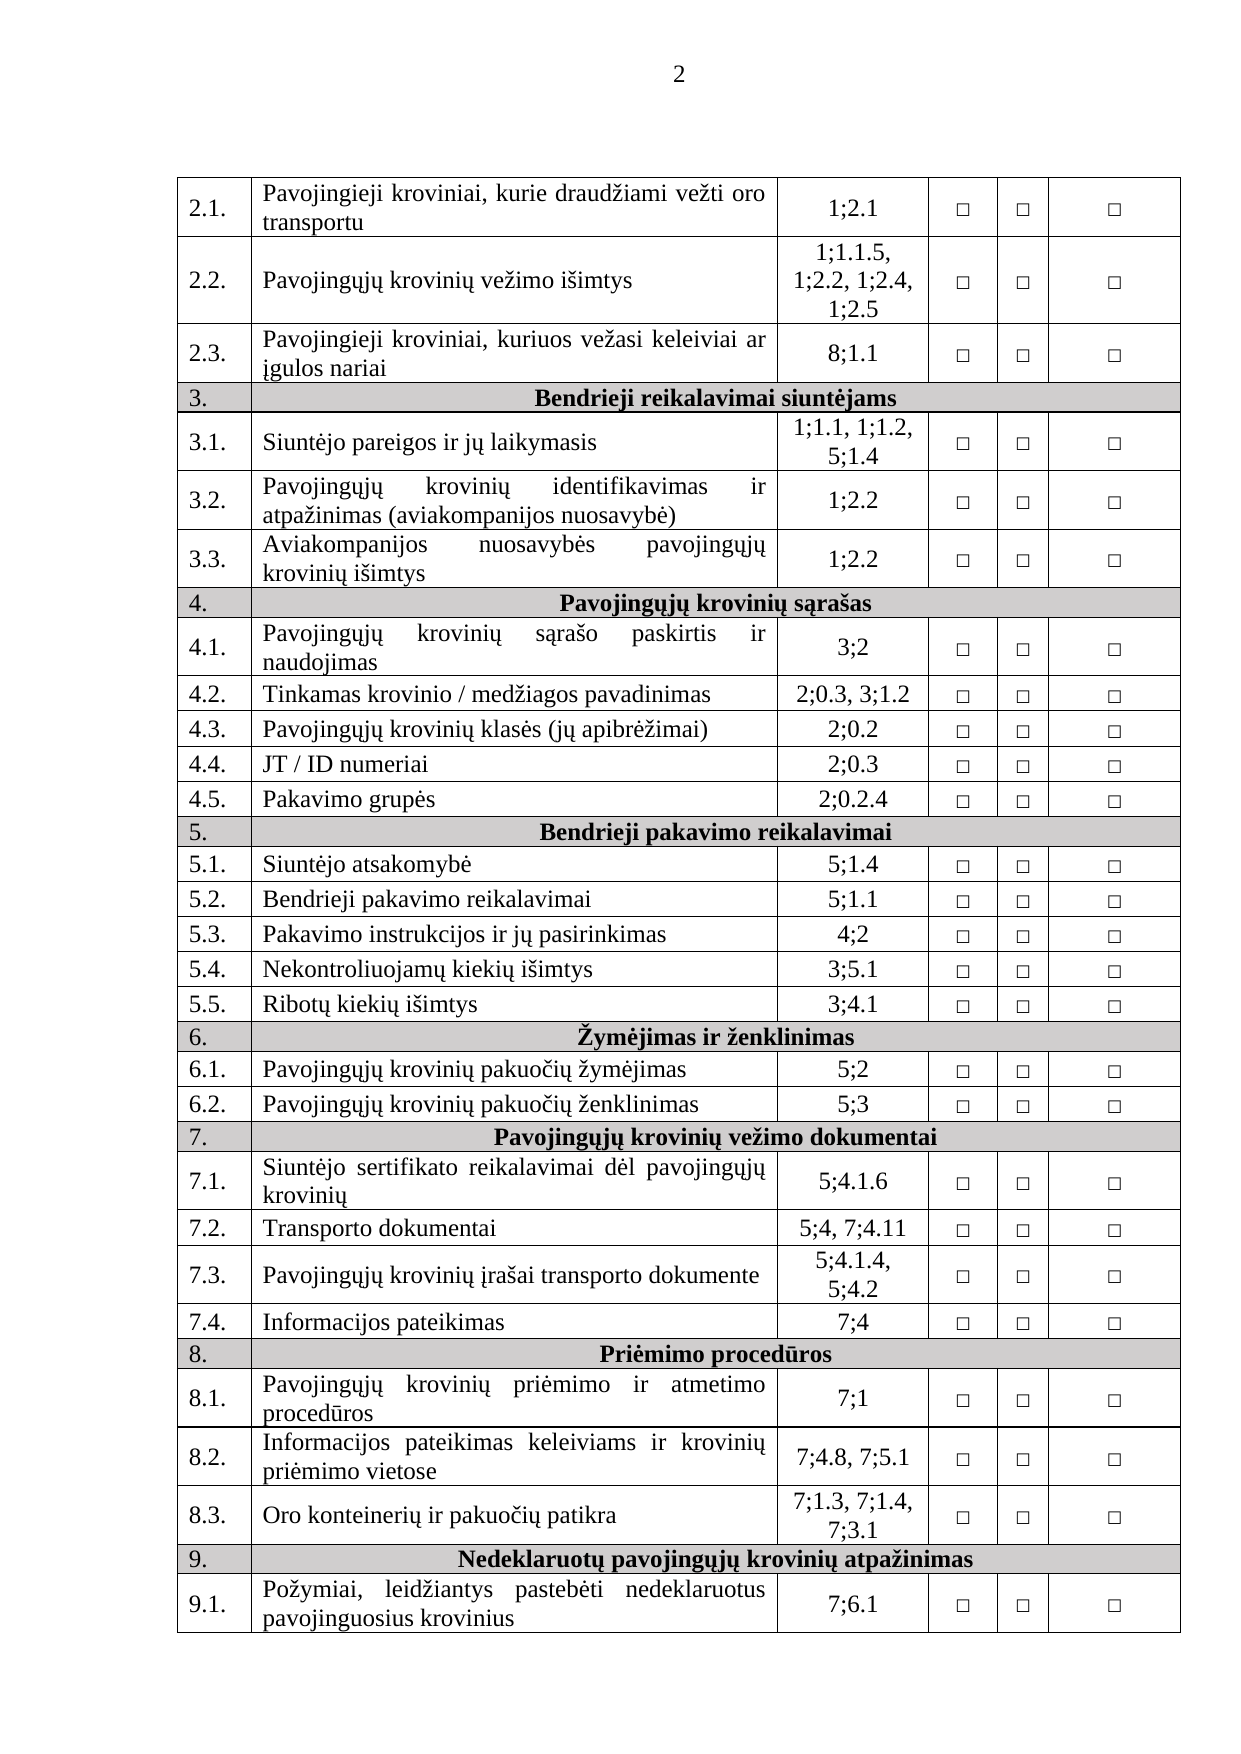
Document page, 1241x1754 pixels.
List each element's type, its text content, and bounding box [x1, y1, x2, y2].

table_cell 9. [178, 1545, 251, 1573]
table_cell 2.2. [178, 237, 251, 323]
table_cell 1;2.2 [778, 471, 928, 528]
table_cell JT / ID numeriai [252, 747, 777, 781]
table_cell ☐ [1049, 1428, 1180, 1485]
table_cell ☐ [998, 178, 1048, 236]
table_cell Nedeklaruotų pavojingųjų krovinių atpažinimas [252, 1545, 1180, 1573]
table_cell ☐ [998, 711, 1048, 746]
table_cell ☐ [1049, 1152, 1180, 1209]
table_cell 4. [178, 588, 251, 617]
table_cell 1;2.2 [778, 530, 928, 587]
table_cell ☐ [998, 237, 1048, 323]
table_cell 7.3. [178, 1246, 251, 1303]
table_cell 5;4, 7;4.11 [778, 1210, 928, 1244]
table_cell Pavojingųjų krovinių vežimo išimtys [252, 237, 777, 323]
table_cell ☐ [998, 987, 1048, 1021]
table_cell ☐ [929, 618, 997, 675]
table_cell ☐ [1049, 882, 1180, 916]
table_cell 3. [178, 383, 251, 411]
table_cell Oro konteinerių ir pakuočių patikra [252, 1486, 777, 1543]
table_cell ☐ [929, 324, 997, 382]
table_cell ☐ [1049, 1574, 1180, 1632]
table_cell ☐ [929, 747, 997, 781]
table_cell ☐ [1049, 747, 1180, 781]
table_cell ☐ [998, 952, 1048, 986]
table_cell ☐ [1049, 1052, 1180, 1086]
table_cell 7.4. [178, 1304, 251, 1338]
table_cell Pavojingųjų krovinių identifikavimas ir atpažinimas (aviakompanijos nuosavybė) [252, 471, 777, 528]
table_cell ☐ [1049, 1087, 1180, 1121]
table_cell 3;4.1 [778, 987, 928, 1021]
table_cell Informacijos pateikimas [252, 1304, 777, 1338]
table_cell 2;0.2 [778, 711, 928, 746]
table_cell 2.3. [178, 324, 251, 382]
table_cell 2;0.3 [778, 747, 928, 781]
table_cell 5.2. [178, 882, 251, 916]
table_cell ☐ [998, 618, 1048, 675]
table_cell 5. [178, 817, 251, 846]
table_cell 1;2.1 [778, 178, 928, 236]
table_cell Požymiai, leidžiantys pastebėti nedeklaruotus pavojinguosius krovinius [252, 1574, 777, 1632]
table_cell 5.1. [178, 847, 251, 881]
table_cell ☐ [1049, 618, 1180, 675]
table_cell 5.4. [178, 952, 251, 986]
table_cell 3;2 [778, 618, 928, 675]
table_cell ☐ [1049, 676, 1180, 710]
table_cell 4.4. [178, 747, 251, 781]
table_cell 4;2 [778, 917, 928, 951]
table_cell ☐ [929, 237, 997, 323]
table_cell 5;2 [778, 1052, 928, 1086]
table_cell 7. [178, 1122, 251, 1151]
table_cell 1;1.1, 1;1.2, 5;1.4 [778, 413, 928, 470]
table_cell 3.2. [178, 471, 251, 528]
table_cell 7;1 [778, 1369, 928, 1426]
table_cell Nekontroliuojamų kiekių išimtys [252, 952, 777, 986]
table_cell 7.2. [178, 1210, 251, 1244]
table_cell 6. [178, 1022, 251, 1051]
table_cell ☐ [998, 1052, 1048, 1086]
table_cell ☐ [929, 782, 997, 816]
table_cell Pavojingieji kroviniai, kurie draudžiami vežti oro transportu [252, 178, 777, 236]
table_cell Pavojingųjų krovinių vežimo dokumentai [252, 1122, 1180, 1151]
table_cell ☐ [998, 847, 1048, 881]
table_cell Pavojingųjų krovinių priėmimo ir atmetimo procedūros [252, 1369, 777, 1426]
table_cell ☐ [1049, 782, 1180, 816]
table_cell ☐ [1049, 178, 1180, 236]
table_cell Informacijos pateikimas keleiviams ir krovinių priėmimo vietose [252, 1428, 777, 1485]
table_cell 7;6.1 [778, 1574, 928, 1632]
table_cell ☐ [998, 471, 1048, 528]
table_cell Priėmimo procedūros [252, 1339, 1180, 1368]
table_cell ☐ [998, 782, 1048, 816]
table_cell ☐ [929, 1152, 997, 1209]
table_cell 5;3 [778, 1087, 928, 1121]
table_cell 4.1. [178, 618, 251, 675]
table_cell 1;1.1.5, 1;2.2, 1;2.4, 1;2.5 [778, 237, 928, 323]
table_cell ☐ [929, 917, 997, 951]
table_cell 3;5.1 [778, 952, 928, 986]
table_cell ☐ [998, 917, 1048, 951]
table_cell ☐ [929, 1246, 997, 1303]
table_cell ☐ [1049, 413, 1180, 470]
table_cell ☐ [929, 1574, 997, 1632]
table_cell ☐ [998, 1369, 1048, 1426]
table_cell 5.5. [178, 987, 251, 1021]
table_cell ☐ [998, 1087, 1048, 1121]
table_cell ☐ [998, 1486, 1048, 1543]
table_cell 5;4.1.6 [778, 1152, 928, 1209]
table_cell Siuntėjo sertifikato reikalavimai dėl pavojingųjų krovinių [252, 1152, 777, 1209]
table_cell 4.5. [178, 782, 251, 816]
table_cell 5.3. [178, 917, 251, 951]
table_cell Pavojingųjų krovinių sąrašo paskirtis ir naudojimas [252, 618, 777, 675]
table_cell 9.1. [178, 1574, 251, 1632]
table_cell ☐ [929, 1052, 997, 1086]
table_cell ☐ [998, 324, 1048, 382]
table_cell Pavojingieji kroviniai, kuriuos vežasi keleiviai ar įgulos nariai [252, 324, 777, 382]
table_cell 4.2. [178, 676, 251, 710]
table_cell 5;1.4 [778, 847, 928, 881]
table_cell 8;1.1 [778, 324, 928, 382]
table_cell 3.3. [178, 530, 251, 587]
table_cell ☐ [929, 1304, 997, 1338]
table_cell ☐ [1049, 847, 1180, 881]
table_cell ☐ [929, 1087, 997, 1121]
table_cell 7;1.3, 7;1.4, 7;3.1 [778, 1486, 928, 1543]
table_cell 5;4.1.4, 5;4.2 [778, 1246, 928, 1303]
table_cell ☐ [1049, 917, 1180, 951]
table_cell 4.3. [178, 711, 251, 746]
table_cell Žymėjimas ir ženklinimas [252, 1022, 1180, 1051]
table_cell Pavojingųjų krovinių pakuočių žymėjimas [252, 1052, 777, 1086]
table_cell ☐ [998, 1246, 1048, 1303]
table_cell ☐ [1049, 1246, 1180, 1303]
table_cell Bendrieji pakavimo reikalavimai [252, 882, 777, 916]
table_cell 8.1. [178, 1369, 251, 1426]
table_cell ☐ [929, 847, 997, 881]
table_cell 2.1. [178, 178, 251, 236]
table_cell Pavojingųjų krovinių pakuočių ženklinimas [252, 1087, 777, 1121]
table_cell ☐ [929, 882, 997, 916]
table_cell ☐ [1049, 952, 1180, 986]
table_cell Pakavimo instrukcijos ir jų pasirinkimas [252, 917, 777, 951]
table_cell ☐ [929, 1428, 997, 1485]
table_cell 8. [178, 1339, 251, 1368]
table_cell Aviakompanijos nuosavybės pavojingųjų krovinių išimtys [252, 530, 777, 587]
table_cell ☐ [1049, 237, 1180, 323]
table_cell 6.2. [178, 1087, 251, 1121]
table_cell ☐ [998, 747, 1048, 781]
table_cell ☐ [1049, 530, 1180, 587]
table_cell ☐ [929, 1486, 997, 1543]
table_cell ☐ [998, 530, 1048, 587]
table_cell ☐ [929, 530, 997, 587]
table_cell Bendrieji reikalavimai siuntėjams [252, 383, 1180, 411]
table_cell 2;0.2.4 [778, 782, 928, 816]
table_cell ☐ [929, 471, 997, 528]
table_cell Pakavimo grupės [252, 782, 777, 816]
table_cell ☐ [929, 711, 997, 746]
table_cell ☐ [929, 1210, 997, 1244]
table_cell Ribotų kiekių išimtys [252, 987, 777, 1021]
table_cell ☐ [998, 413, 1048, 470]
table_cell ☐ [998, 1210, 1048, 1244]
table_cell ☐ [998, 1574, 1048, 1632]
table_cell ☐ [998, 1152, 1048, 1209]
table_cell ☐ [1049, 711, 1180, 746]
table_cell 5;1.1 [778, 882, 928, 916]
table_cell ☐ [1049, 324, 1180, 382]
table_cell ☐ [929, 952, 997, 986]
table_cell ☐ [929, 676, 997, 710]
table_cell ☐ [1049, 987, 1180, 1021]
table_cell Pavojingųjų krovinių įrašai transporto dokumente [252, 1246, 777, 1303]
table_cell 2;0.3, 3;1.2 [778, 676, 928, 710]
table_cell ☐ [998, 1428, 1048, 1485]
table_cell 6.1. [178, 1052, 251, 1086]
table_cell ☐ [929, 987, 997, 1021]
table_cell ☐ [1049, 1369, 1180, 1426]
table_cell ☐ [1049, 1304, 1180, 1338]
table_cell ☐ [929, 413, 997, 470]
table_cell ☐ [998, 1304, 1048, 1338]
table_cell ☐ [998, 676, 1048, 710]
table_cell 7;4.8, 7;5.1 [778, 1428, 928, 1485]
table_cell Siuntėjo pareigos ir jų laikymasis [252, 413, 777, 470]
table_cell 7;4 [778, 1304, 928, 1338]
table_cell ☐ [1049, 1210, 1180, 1244]
table_cell ☐ [929, 178, 997, 236]
table_cell Pavojingųjų krovinių sąrašas [252, 588, 1180, 617]
table_cell 3.1. [178, 413, 251, 470]
table_cell ☐ [998, 882, 1048, 916]
table_cell Siuntėjo atsakomybė [252, 847, 777, 881]
table_cell ☐ [929, 1369, 997, 1426]
table_cell Transporto dokumentai [252, 1210, 777, 1244]
table_cell ☐ [1049, 471, 1180, 528]
table_cell ☐ [1049, 1486, 1180, 1543]
table_cell 8.3. [178, 1486, 251, 1543]
table_cell Pavojingųjų krovinių klasės (jų apibrėžimai) [252, 711, 777, 746]
table_cell Tinkamas krovinio / medžiagos pavadinimas [252, 676, 777, 710]
table_cell 8.2. [178, 1428, 251, 1485]
table_cell 7.1. [178, 1152, 251, 1209]
table_cell Bendrieji pakavimo reikalavimai [252, 817, 1180, 846]
